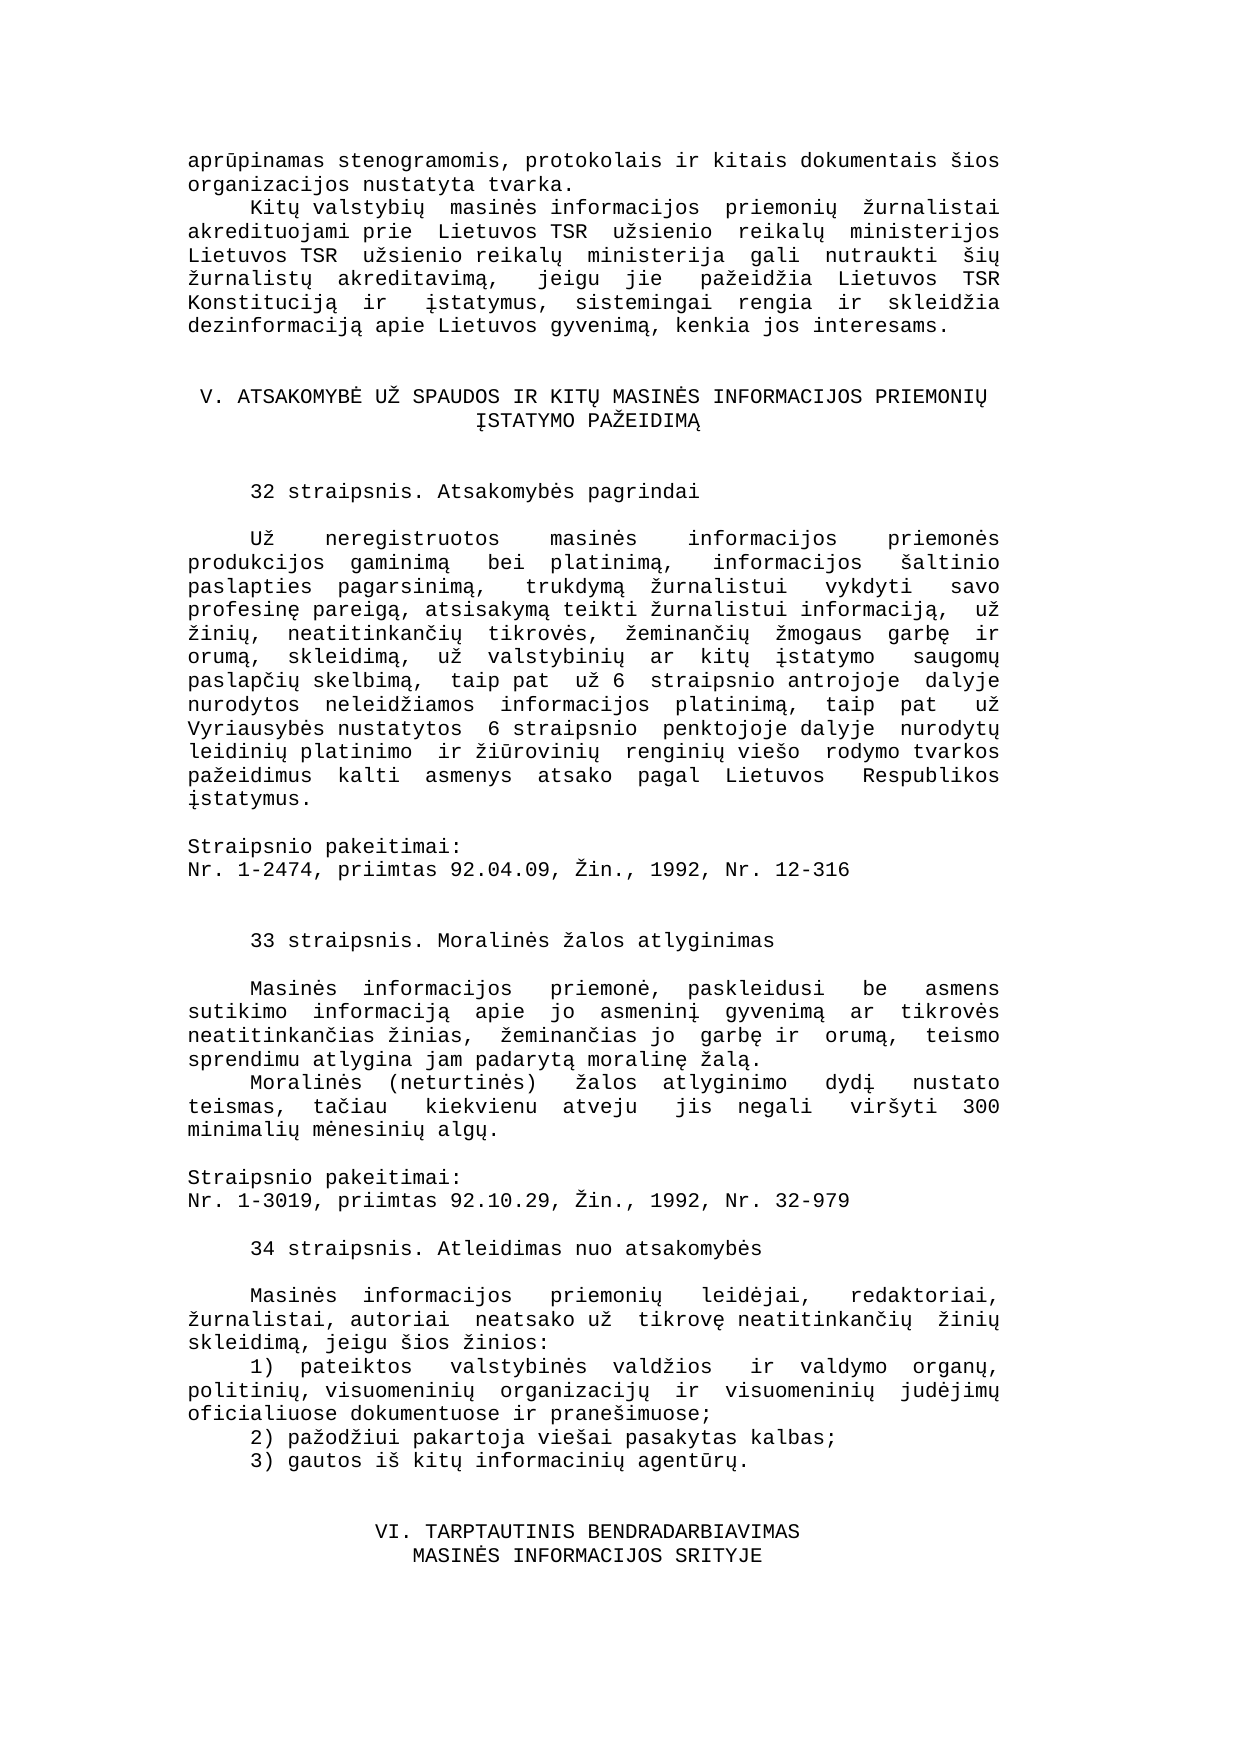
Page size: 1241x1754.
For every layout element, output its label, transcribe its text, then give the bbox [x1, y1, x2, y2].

text Straipsnio pakeitimai: [187, 1167, 1053, 1190]
text orumą, skleidimą, už valstybinių ar kitų įstatymo saugomų [187, 647, 1053, 670]
text Moralinės (neturtinės) žalos atlyginimo dydį nustato [187, 1072, 1053, 1096]
text nurodytos neleidžiamos informacijos platinimą, taip pat už [187, 694, 1053, 717]
text įstatymus. [187, 788, 1053, 812]
text 33 straipsnis. Moralinės žalos atlyginimas [187, 930, 1053, 954]
text V. ATSAKOMYBĖ UŽ SPAUDOS IR KITŲ MASINĖS INFORMACIJOS PRIEMONIŲ [187, 386, 1053, 410]
text akredituojami prie Lietuvos TSR užsienio reikalų ministerijos [187, 221, 1053, 244]
text Straipsnio pakeitimai: [187, 836, 1053, 859]
text Nr. 1-2474, priimtas 92.04.09, Žin., 1992, Nr. 12-316 [187, 859, 1053, 883]
text Kitų valstybių masinės informacijos priemonių žurnalistai [187, 197, 1053, 221]
text sutikimo informaciją apie jo asmeninį gyvenimą ar tikrovės [187, 1001, 1053, 1025]
text 1) pateiktos valstybinės valdžios ir valdymo organų, [187, 1356, 1053, 1379]
text produkcijos gaminimą bei platinimą, informacijos šaltinio [187, 552, 1053, 576]
text dezinformaciją apie Lietuvos gyvenimą, kenkia jos interesams. [187, 316, 1053, 339]
text teismas, tačiau kiekvienu atveju jis negali viršyti 300 [187, 1096, 1053, 1119]
text Masinės informacijos priemonė, paskleidusi be asmens [187, 978, 1053, 1001]
text minimalių mėnesinių algų. [187, 1119, 1053, 1143]
text skleidimą, jeigu šios žinios: [187, 1332, 1053, 1356]
text pažeidimus kalti asmenys atsako pagal Lietuvos Respublikos [187, 765, 1053, 788]
text organizacijos nustatyta tvarka. [187, 174, 1053, 197]
text 2) pažodžiui pakartoja viešai pasakytas kalbas; [187, 1427, 1053, 1451]
text 3) gautos iš kitų informacinių agentūrų. [187, 1451, 1053, 1474]
text leidinių platinimo ir žiūrovinių renginių viešo rodymo tvarkos [187, 741, 1053, 765]
text sprendimu atlygina jam padarytą moralinę žalą. [187, 1048, 1053, 1072]
text paslapčių skelbimą, taip pat už 6 straipsnio antrojoje dalyje [187, 670, 1053, 694]
text Lietuvos TSR užsienio reikalų ministerija gali nutraukti šių [187, 244, 1053, 268]
text Konstituciją ir įstatymus, sistemingai rengia ir skleidžia [187, 292, 1053, 316]
text 34 straipsnis. Atleidimas nuo atsakomybės [187, 1238, 1053, 1261]
text Masinės informacijos priemonių leidėjai, redaktoriai, [187, 1285, 1053, 1309]
text MASINĖS INFORMACIJOS SRITYJE [187, 1545, 1053, 1569]
text VI. TARPTAUTINIS BENDRADARBIAVIMAS [187, 1521, 1053, 1545]
text aprūpinamas stenogramomis, protokolais ir kitais dokumentais šios [187, 150, 1053, 174]
text paslapties pagarsinimą, trukdymą žurnalistui vykdyti savo [187, 576, 1053, 599]
text 32 straipsnis. Atsakomybės pagrindai [187, 481, 1053, 505]
text žinių, neatitinkančių tikrovės, žeminančių žmogaus garbę ir [187, 623, 1053, 647]
text profesinę pareigą, atsisakymą teikti žurnalistui informaciją, už [187, 599, 1053, 623]
text Nr. 1-3019, priimtas 92.10.29, Žin., 1992, Nr. 32-979 [187, 1190, 1053, 1214]
text ĮSTATYMO PAŽEIDIMĄ [187, 410, 1053, 434]
text oficialiuose dokumentuose ir pranešimuose; [187, 1403, 1053, 1427]
text neatitinkančias žinias, žeminančias jo garbę ir orumą, teismo [187, 1025, 1053, 1048]
text žurnalistų akreditavimą, jeigu jie pažeidžia Lietuvos TSR [187, 268, 1053, 292]
text politinių, visuomeninių organizacijų ir visuomeninių judėjimų [187, 1379, 1053, 1403]
text Vyriausybės nustatytos 6 straipsnio penktojoje dalyje nurodytų [187, 717, 1053, 741]
text Už neregistruotos masinės informacijos priemonės [187, 528, 1053, 552]
text žurnalistai, autoriai neatsako už tikrovę neatitinkančių žinių [187, 1309, 1053, 1332]
